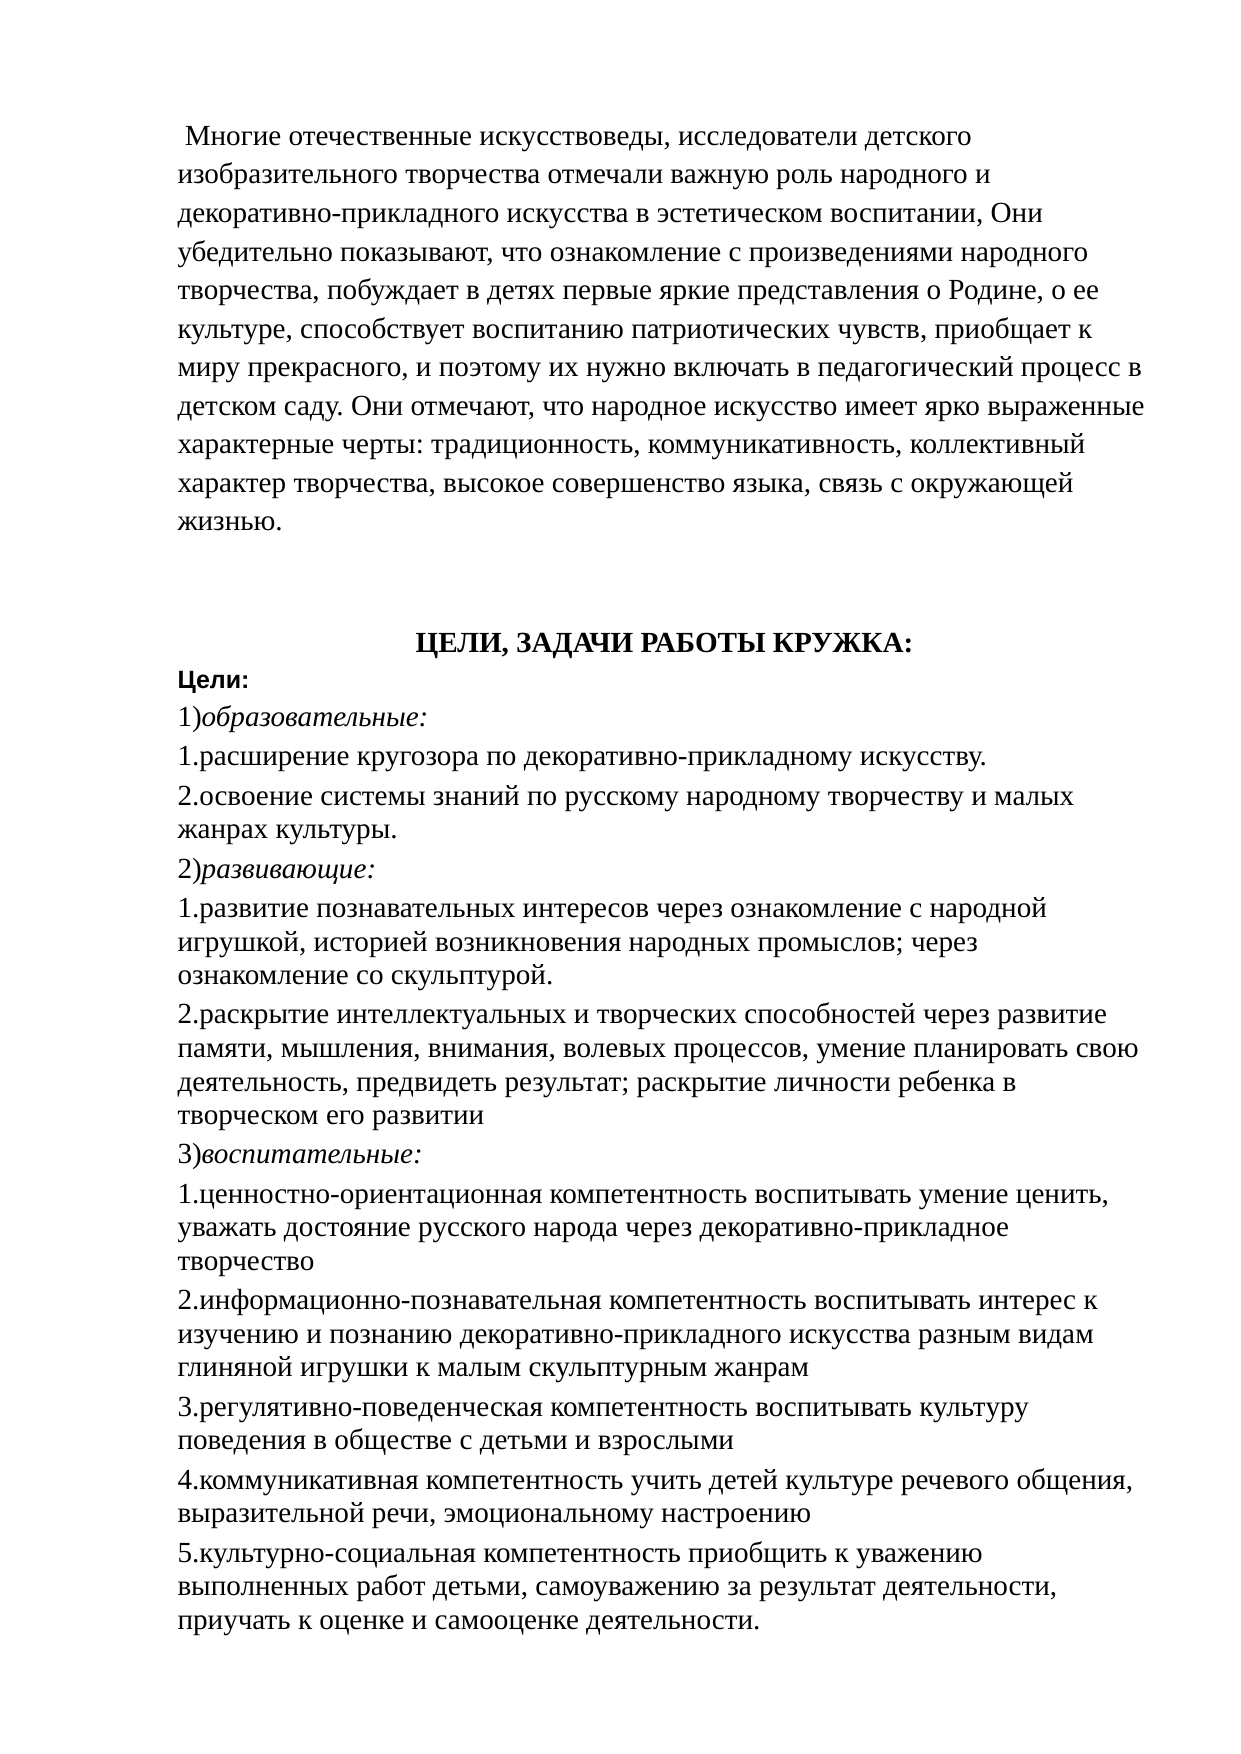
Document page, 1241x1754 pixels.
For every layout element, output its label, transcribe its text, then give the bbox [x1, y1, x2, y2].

text 3)воспитательные: [177, 1137, 1152, 1170]
list раскрытие интеллектуальных и творческих способностей через развитие памяти, мышления, внимания, волевых процессов, умение планировать свою деятельность, предвидеть результат; раскрытие личности ребенка в творческом его развитии [177, 997, 1152, 1131]
list культурно-социальная компетентность приобщить к уважению выполненных работ детьми, самоуважению за результат деятельности, приучать к оценке и самооценке деятельности. [177, 1535, 1152, 1635]
list регулятивно-поведенческая компетентность воспитывать культуру поведения в обществе с детьми и взрослыми [177, 1389, 1152, 1456]
text Цели: [177, 664, 1152, 693]
list освоение системы знаний по русскому народному творчеству и малых жанрах культуры. [177, 778, 1152, 845]
list развитие познавательных интересов через ознакомление с народной игрушкой, историей возникновения народных промыслов; через ознакомление со скульптурой. [177, 890, 1152, 991]
list ценностно-ориентационная компетентность воспитывать умение ценить, уважать достояние русского народа через декоративно-прикладное творчество [177, 1176, 1152, 1277]
list информационно-познавательная компетентность воспитывать интерес к изучению и познанию декоративно-прикладного искусства разным видам глиняной игрушки к малым скульптурным жанрам [177, 1282, 1152, 1383]
list расширение кругозора по декоративно-прикладному искусству. [177, 738, 1152, 772]
list коммуникативная компетентность учить детей культуре речевого общения, выразительной речи, эмоциональному настроению [177, 1462, 1152, 1529]
text 1)образовательные: [177, 699, 1152, 733]
text ЦЕЛИ, ЗАДАЧИ РАБОТЫ КРУЖКА: [177, 625, 1152, 659]
text 2)развивающие: [177, 851, 1152, 884]
text Многие отечественные искусствоведы, исследователи детского изобразительного творчества отмечали важную роль народного и декоративно-прикладного искусства в эстетическом воспитании, Они убедительно показывают, что ознакомление с произведениями народного творчества, побуждает в детях первые яркие представления о Родине, о ее культуре, способствует воспитанию патриотических чувств, приобщает к миру прекрасного, и поэтому их нужно включать в педагогический процесс в детском саду. Они отмечают, что народное искусство имеет ярко выраженные характерные черты: традиционность, коммуникативность, коллективный характер творчества, высокое совершенство языка, связь с окружающей жизнью. [177, 118, 1152, 537]
